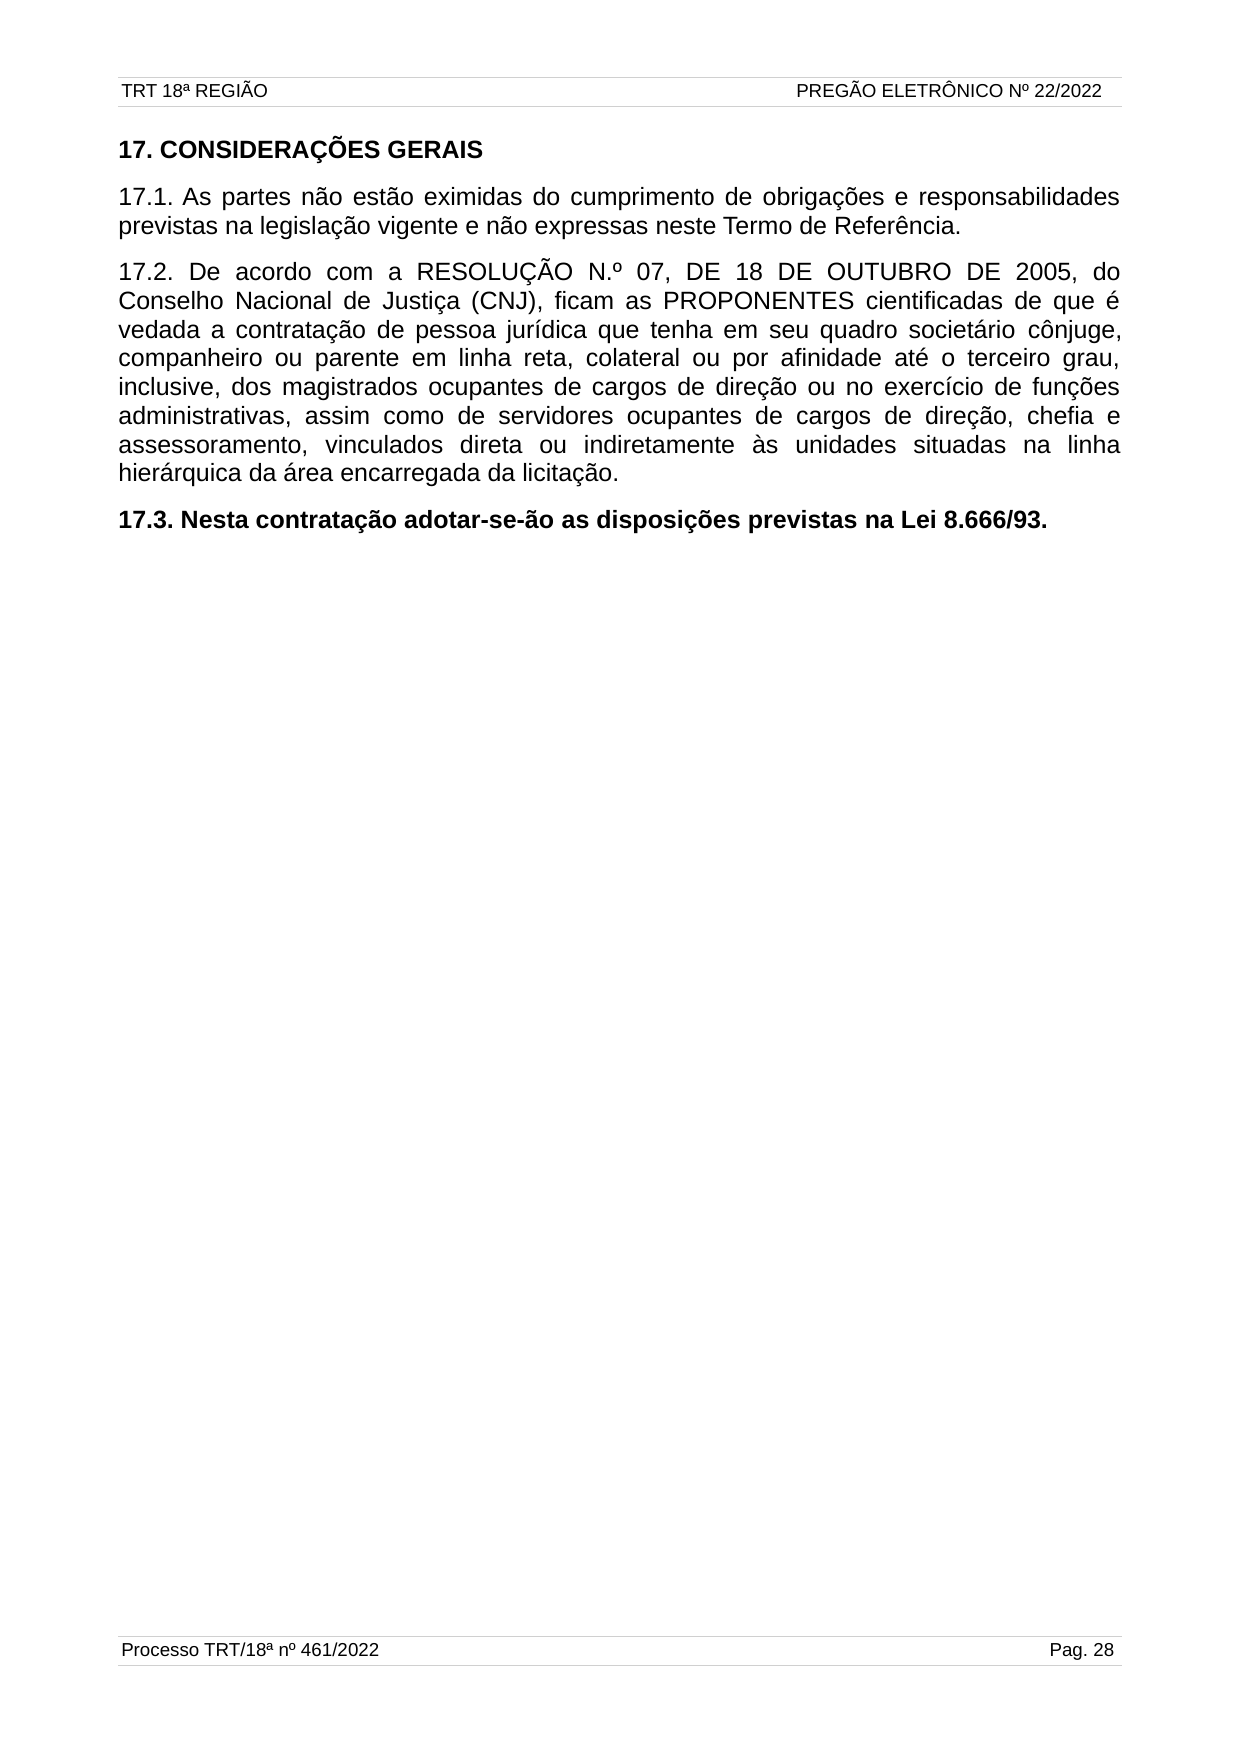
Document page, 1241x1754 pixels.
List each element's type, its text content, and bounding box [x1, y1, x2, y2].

text 17.2. De acordo com a RESOLUÇÃO N.º 07, DE 18 DE OUTUBRO DE 2005, do Conselho Nacional de Justiça (CNJ), ficam as PROPONENTES cientificadas de que é vedada a contratação de pessoa jurídica que tenha em seu quadro societário cônjuge, companheiro ou parente em linha reta, colateral ou por afinidade até o terceiro grau, inclusive, dos magistrados ocupantes de cargos de direção ou no exercício de funções administrativas, assim como de servidores ocupantes de cargos de direção, chefia e assessoramento, vinculados direta ou indiretamente às unidades situadas na linha hierárquica da área encarregada da licitação. [118, 257, 1122, 487]
text 17.1. As partes não estão eximidas do cumprimento de obrigações e responsabilidades previstas na legislação vigente e não expressas neste Termo de Referência. [118, 182, 1122, 239]
text 17. CONSIDERAÇÕES GERAIS [118, 136, 1122, 164]
text 17.3. Nesta contratação adotar-se-ão as disposições previstas na Lei 8.666/93. [118, 505, 1122, 534]
